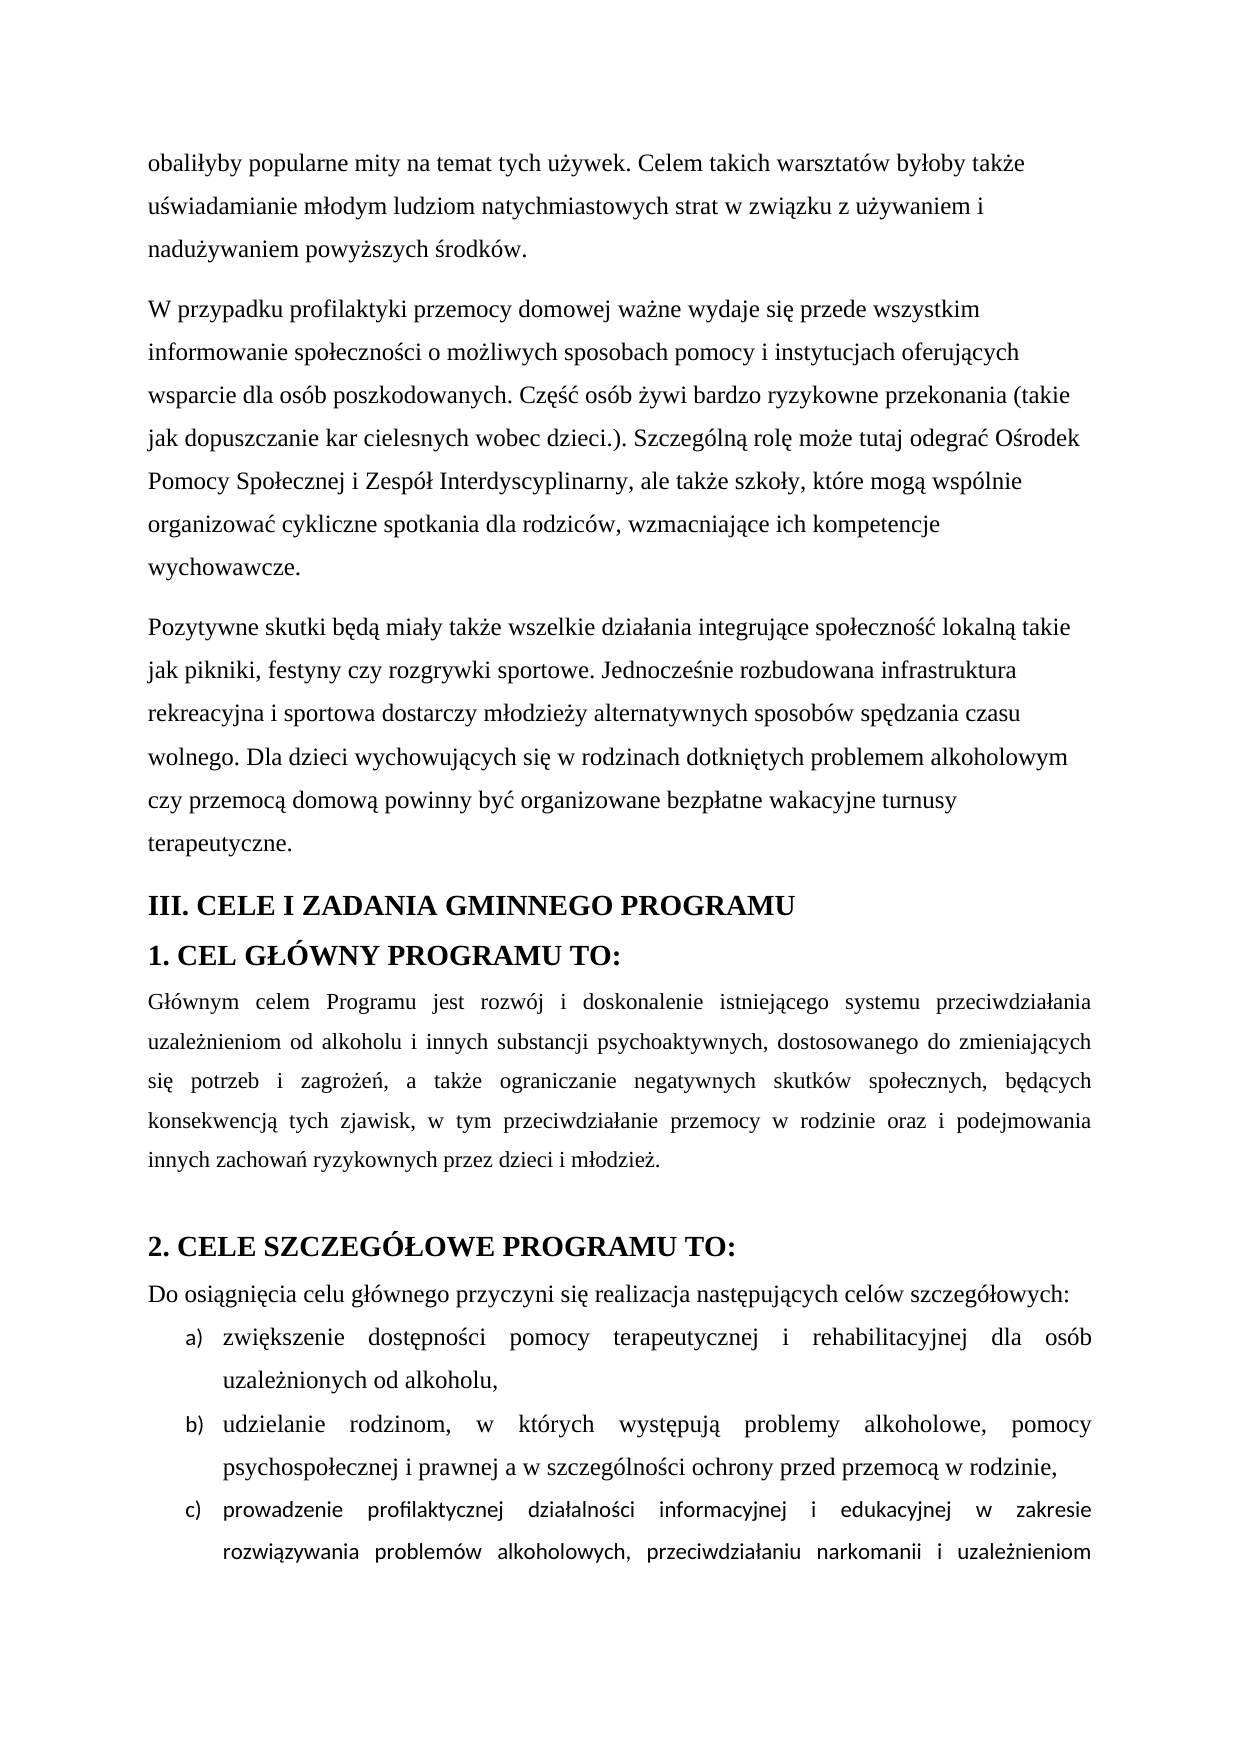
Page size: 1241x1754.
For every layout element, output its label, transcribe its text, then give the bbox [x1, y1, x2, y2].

list prowadzenie profilaktycznej działalności informacyjnej i edukacyjnej w zakresie rozwiązywania problemów alkoholowych, przeciwdziałaniu narkomanii i uzależnieniom [185, 1495, 1093, 1565]
text Pozytywne skutki będą miały także wszelkie działania integrujące społeczność lokalną takie jak pikniki, festyny czy rozgrywki sportowe. Jednocześnie rozbudowana infrastruktura rekreacyjna i sportowa dostarczy młodzieży alternatywnych sposobów spędzania czasu wolnego. Dla dzieci wychowujących się w rodzinach dotkniętych problemem alkoholowym czy przemocą domową powinny być organizowane bezpłatne wakacyjne turnusy terapeutyczne. [148, 612, 1093, 857]
text W przypadku profilaktyki przemocy domowej ważne wydaje się przede wszystkim informowanie społeczności o możliwych sposobach pomocy i instytucjach oferujących wsparcie dla osób poszkodowanych. Część osób żywi bardzo ryzykowne przekonania (takie jak dopuszczanie kar cielesnych wobec dzieci.). Szczególną rolę może tutaj odegrać Ośrodek Pomocy Społecznej i Zespół Interdyscyplinarny, ale także szkoły, które mogą wspólnie organizować cykliczne spotkania dla rodziców, wzmacniające ich kompetencje wychowawcze. [148, 294, 1093, 581]
list udzielanie rodzinom, w których występują problemy alkoholowe, pomocy psychospołecznej i prawnej a w szczególności ochrony przed przemocą w rodzinie, [185, 1409, 1093, 1481]
text obaliłyby popularne mity na temat tych używek. Celem takich warsztatów byłoby także uświadamianie młodym ludziom natychmiastowych strat w związku z używaniem i nadużywaniem powyższych środków. [148, 148, 1093, 263]
text Do osiągnięcia celu głównego przyczyni się realizacja następujących celów szczegółowych: [148, 1279, 1093, 1308]
text 1. CEL GŁÓWNY PROGRAMU TO: [148, 938, 1093, 971]
list zwiększenie dostępności pomocy terapeutycznej i rehabilitacyjnej dla osób uzależnionych od alkoholu, [185, 1322, 1093, 1394]
text III. CELE I ZADANIA GMINNEGO PROGRAMU [148, 888, 1093, 921]
text 2. CELE SZCZEGÓŁOWE PROGRAMU TO: [148, 1229, 1093, 1262]
text Głównym celem Programu jest rozwój i doskonalenie istniejącego systemu przeciwdziałania uzależnieniom od alkoholu i innych substancji psychoaktywnych, dostosowanego do zmieniających się potrzeb i zagrożeń, a także ograniczanie negatywnych skutków społecznych, będących konsekwencją tych zjawisk, w tym przeciwdziałanie przemocy w rodzinie oraz i podejmowania innych zachowań ryzykownych przez dzieci i młodzież. [148, 988, 1093, 1172]
